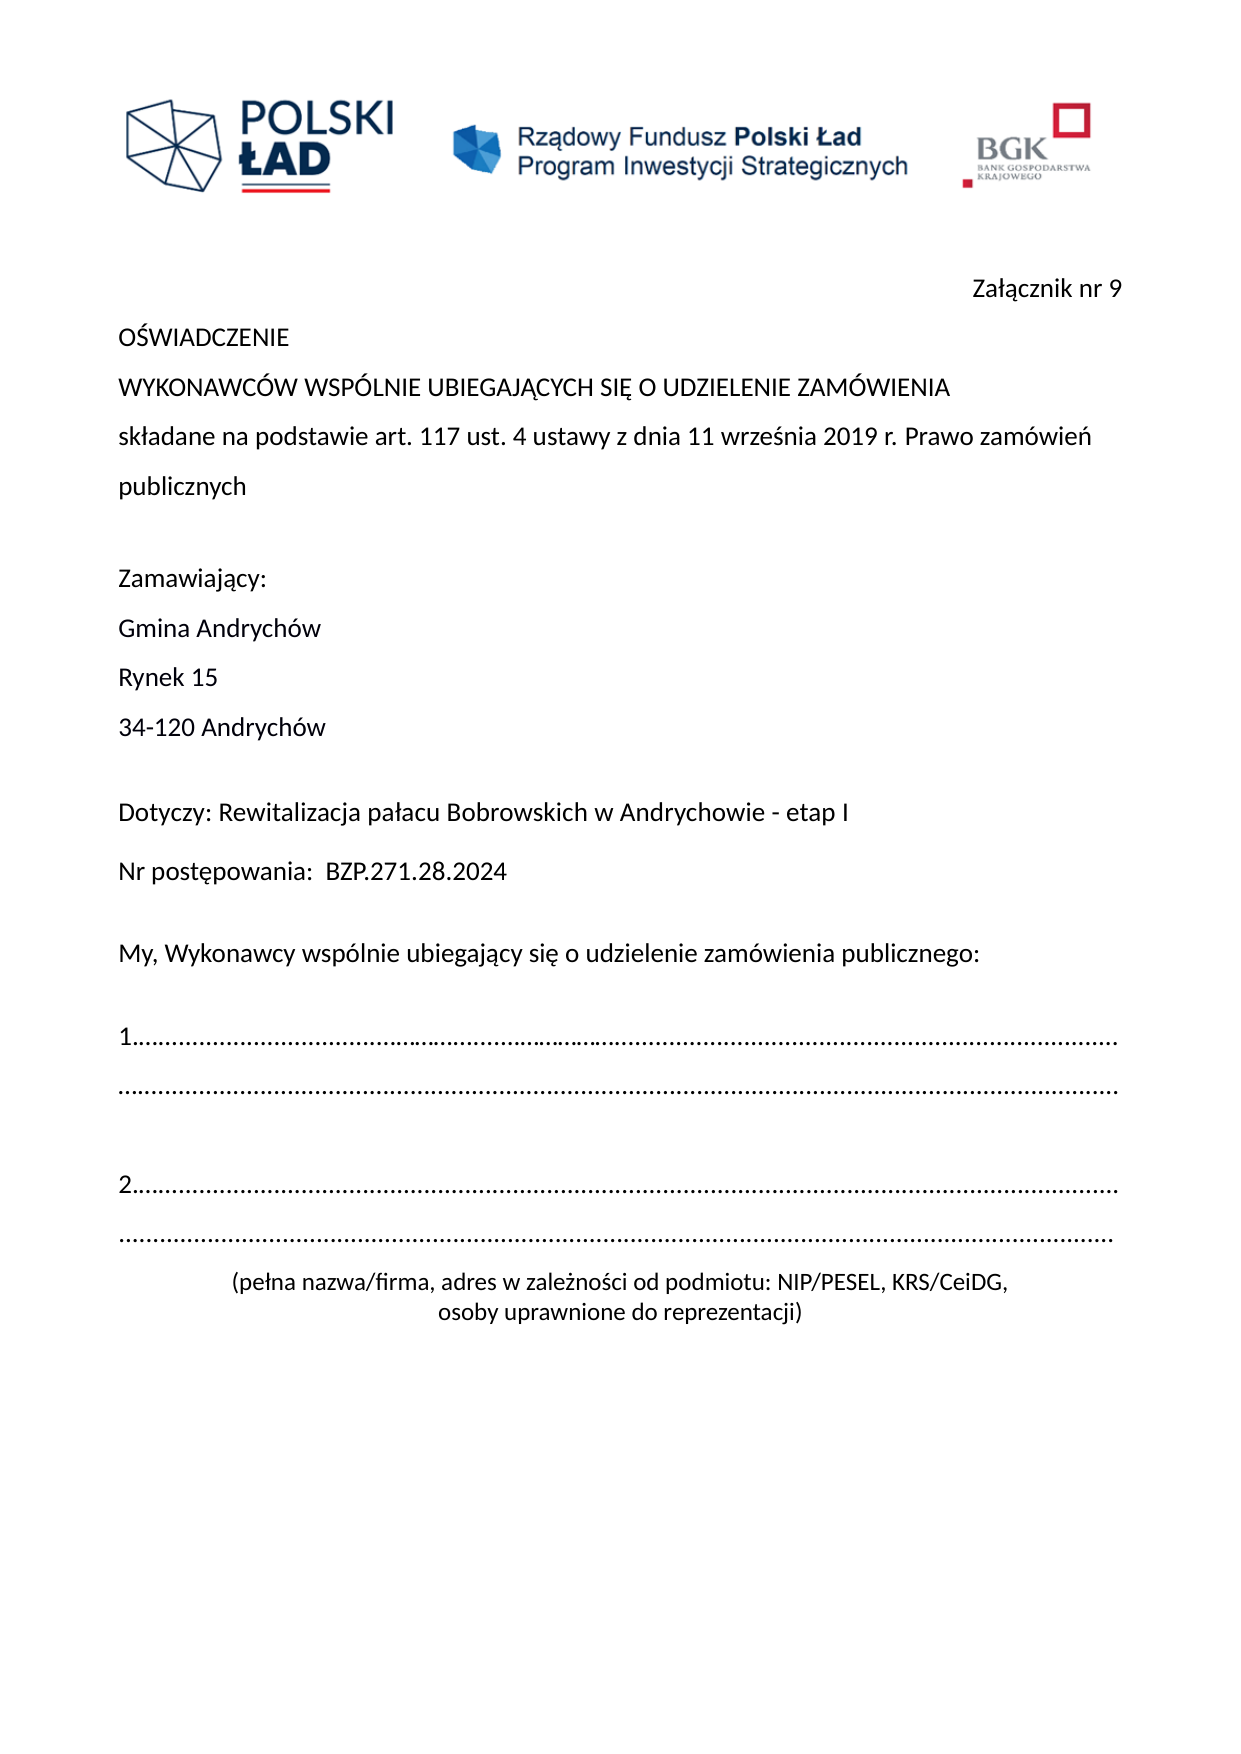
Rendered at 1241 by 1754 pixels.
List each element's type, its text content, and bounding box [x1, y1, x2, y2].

list …............................................................................................................................................................................................................................................................................................... [118, 1167, 1122, 1249]
text (pełna nazwa/firma, adres w zależności od podmiotu: NIP/PESEL, KRS/CeiDG, [118, 1266, 1122, 1297]
list …...................................………..........…………….......................................................................... [118, 1019, 1122, 1052]
text OŚWIADCZENIE [118, 320, 1122, 353]
text WYKONAWCÓW WSPÓLNIE UBIEGAJĄCYCH SIĘ O UDZIELENIE ZAMÓWIENIA [118, 370, 1122, 403]
text osoby uprawnione do reprezentacji) [118, 1297, 1122, 1327]
text 34-120 Andrychów [118, 710, 1122, 743]
text Zamawiający: [118, 561, 1122, 594]
text Rynek 15 [118, 660, 1122, 693]
list Dotyczy: Rewitalizacja pałacu Bobrowskich w Andrychowie - etap I [118, 795, 1122, 828]
text Gmina Andrychów [118, 611, 1122, 644]
text My, Wykonawcy wspólnie ubiegający się o udzielenie zamówienia publicznego: [118, 936, 1122, 969]
text Nr postępowania: BZP.271.28.2024 [118, 854, 1122, 887]
text składane na podstawie art. 117 ust. 4 ustawy z dnia 11 września 2019 r. Prawo zamówień publicznych [118, 419, 1122, 502]
text Załącznik nr 9 [118, 271, 1122, 304]
list …................................................................................................................................................ [118, 1068, 1122, 1101]
picture [118, 87, 1106, 213]
